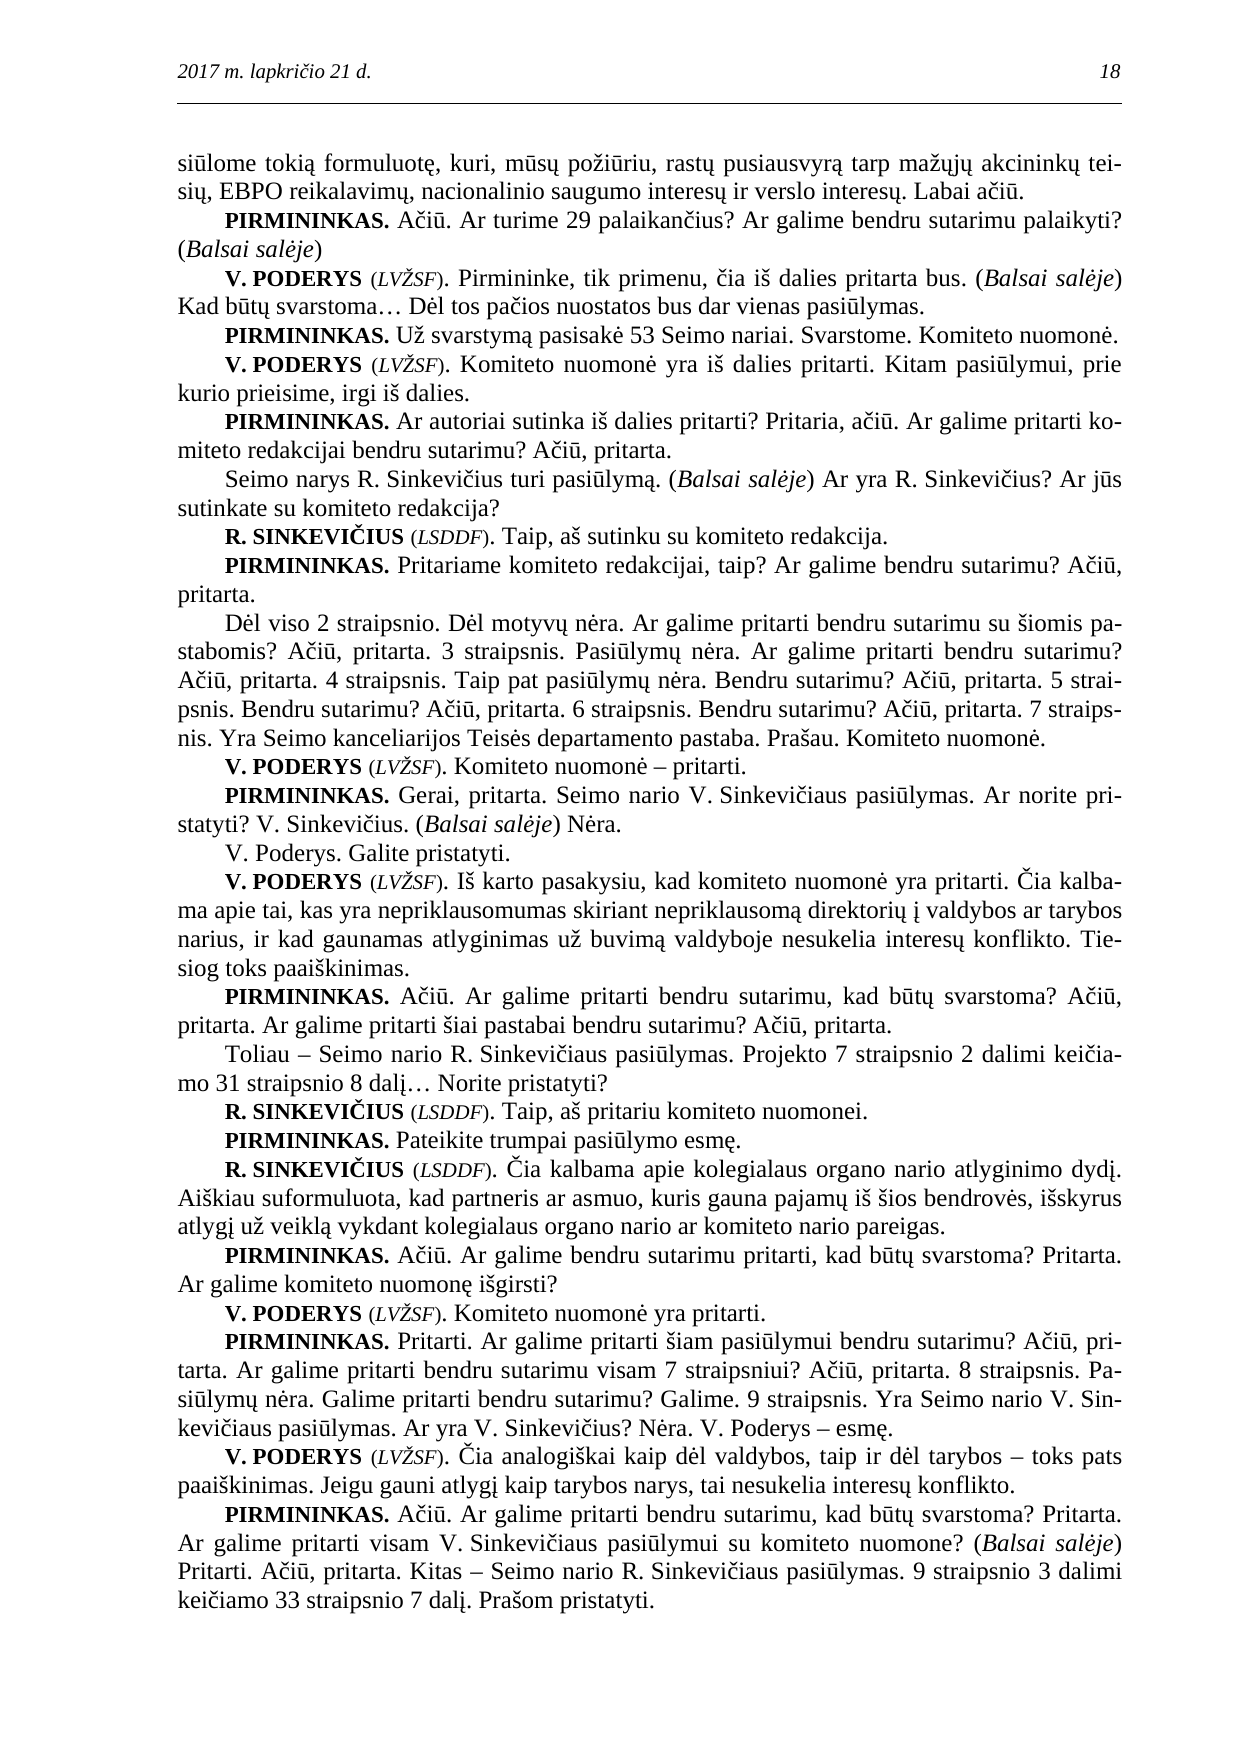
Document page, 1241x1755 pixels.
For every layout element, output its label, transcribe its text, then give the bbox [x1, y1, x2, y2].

text V. Po­de­rys. Ga­li­te pri­sta­ty­ti. [177, 838, 1122, 866]
text V. PODERYS (LVŽSF). Pir­mi­nin­ke, tik pri­me­nu, čia iš da­lies pri­tar­ta bus. (Bal­sai sa­lė­je) Kad bū­tų svars­to­ma… Dėl tos pa­čios nuo­sta­tos bus dar vie­nas pa­siū­ly­mas. [177, 263, 1122, 320]
text R. SINKEVIČIUS (LSDDF). Taip, aš pri­ta­riu ko­mi­te­to nuo­mo­nei. [177, 1096, 1122, 1125]
text PIRMININKAS. Ačiū. Ar ga­li­me pri­tar­ti ben­dru su­ta­ri­mu, kad bū­tų svars­to­ma? Ačiū, pri­tar­ta. Ar ga­li­me pri­tar­ti šiai pa­sta­bai ben­dru su­ta­ri­mu? Ačiū, pri­tar­ta. [177, 981, 1122, 1039]
text PIRMININKAS. Už svars­ty­mą pa­si­sa­kė 53 Sei­mo na­riai. Svars­to­me. Ko­mi­te­to nuo­mo­nė. [177, 320, 1122, 349]
text R. SINKEVIČIUS (LSDDF). Taip, aš su­tin­ku su ko­mi­te­to re­dak­ci­ja. [177, 521, 1122, 550]
text To­liau – Sei­mo na­rio R. Sin­ke­vi­čiaus pa­siū­ly­mas. Pro­jek­to 7 straips­nio 2 da­li­mi kei­čia­mo 31 straips­nio 8 da­lį… No­ri­te pri­sta­ty­ti? [177, 1039, 1122, 1096]
text R. SINKEVIČIUS (LSDDF). Čia kal­ba­ma apie ko­le­gia­laus or­ga­no na­rio at­ly­gi­ni­mo dy­dį. Aiš­kiau su­for­mu­luo­ta, kad part­ne­ris ar as­muo, ku­ris gau­na pa­ja­mų iš šios ben­dro­vės, iš­sky­rus at­ly­gį už veik­lą vyk­dant ko­le­gia­laus or­ga­no na­rio ar ko­mi­te­to na­rio pa­rei­gas. [177, 1154, 1122, 1240]
text V. PODERYS (LVŽSF). Ko­mi­te­to nuo­mo­nė – pri­tar­ti. [177, 751, 1122, 780]
text PIRMININKAS. Ačiū. Ar ga­li­me pri­tar­ti ben­dru su­ta­ri­mu, kad bū­tų svars­to­ma? Pri­tar­ta. Ar ga­li­me pri­tar­ti vi­sam V. Sin­ke­vi­čiaus pa­siū­ly­mui su ko­mi­te­to nuo­mo­ne? (Bal­sai sa­lė­je) Pri­tar­ti. Ačiū, pri­tar­ta. Ki­tas – Sei­mo na­rio R. Sin­ke­vi­čiaus pa­siū­ly­mas. 9 straips­nio 3 da­li­mi kei­čia­mo 33 straips­nio 7 da­lį. Pra­šom pri­sta­ty­ti. [177, 1499, 1122, 1614]
text V. PODERYS (LVŽSF). Ko­mi­te­to nuo­mo­nė yra pri­tar­ti. [177, 1298, 1122, 1326]
text Dėl vi­so 2 straips­nio. Dėl mo­ty­vų nė­ra. Ar ga­li­me pri­tar­ti ben­dru su­ta­ri­mu su šiomis pa­sta­bomis? Ačiū, pri­tar­ta. 3 straips­nis. Pa­siū­ly­mų nė­ra. Ar ga­li­me pri­tar­ti ben­dru su­ta­ri­mu? Ačiū, pri­tar­ta. 4 straips­nis. Taip pat pa­siū­ly­mų nė­ra. Ben­dru su­ta­ri­mu? Ačiū, pri­tar­ta. 5 strai­ps­nis. Ben­dru su­ta­ri­mu? Ačiū, pri­tar­ta. 6 straips­nis. Ben­dru su­ta­ri­mu? Ačiū, pri­tar­ta. 7 straips­nis. Yra Sei­mo kan­ce­lia­ri­jos Tei­sės de­par­ta­men­to pa­sta­ba. Pra­šau. Ko­mi­te­to nuo­mo­nė. [177, 608, 1122, 751]
text V. PODERYS (LVŽSF). Čia ana­lo­giš­kai kaip dėl val­dy­bos, taip ir dėl ta­ry­bos – toks pats pa­aiš­ki­ni­mas. Jei­gu gau­ni at­ly­gį kaip ta­ry­bos na­rys, tai ne­su­ke­lia in­te­re­sų kon­flik­to. [177, 1441, 1122, 1499]
text PIRMININKAS. Ge­rai, pri­tar­ta. Sei­mo na­rio V. Sin­ke­vi­čiaus pa­siū­ly­mas. Ar no­ri­te pri­sta­ty­ti? V. Sin­ke­vi­čius. (Bal­sai sa­lė­je) Nė­ra. [177, 780, 1122, 838]
text V. PODERYS (LVŽSF). Ko­mi­te­to nuo­mo­nė yra iš da­lies pri­tar­ti. Ki­tam pa­siū­ly­mui, prie ku­rio pri­ei­si­me, ir­gi iš da­lies. [177, 349, 1122, 406]
text siū­lo­me to­kią for­mu­luo­tę, ku­ri, mū­sų po­žiū­riu, ras­tų pu­siau­svy­rą tarp ma­žų­jų ak­ci­nin­kų tei­sių, EBPO rei­ka­la­vi­mų, na­cio­na­li­nio sau­gu­mo in­te­re­sų ir ver­slo in­te­re­sų. La­bai ačiū. [177, 148, 1122, 205]
text PIRMININKAS. Pa­tei­ki­te trum­pai pa­siū­ly­mo es­mę. [177, 1125, 1122, 1154]
text PIRMININKAS. Ačiū. Ar ga­li­me ben­dru su­ta­ri­mu pri­tar­ti, kad bū­tų svars­to­ma? Pri­tar­ta. Ar ga­li­me ko­mi­te­to nuo­mo­nę iš­girs­ti? [177, 1240, 1122, 1298]
text V. PODERYS (LVŽSF). Iš kar­to pa­sa­ky­siu, kad ko­mi­te­to nuo­mo­nė yra pri­tar­ti. Čia kal­ba­ma apie tai, kas yra ne­pri­klau­so­mu­mas ski­riant ne­pri­klau­so­mą di­rek­to­rių į val­dy­bos ar ta­ry­bos na­rius, ir kad gau­na­mas at­ly­gi­ni­mas už bu­vi­mą val­dy­bo­je ne­su­ke­lia in­te­re­sų kon­flik­to. Tie­siog toks pa­aiš­ki­ni­mas. [177, 866, 1122, 981]
text Sei­mo na­rys R. Sin­ke­vi­čius tu­ri pa­siū­ly­mą. (Bal­sai sa­lė­je) Ar yra R. Sin­ke­vi­čius? Ar jūs su­tin­ka­te su ko­mi­te­to re­dak­ci­ja? [177, 464, 1122, 521]
text PIRMININKAS. Pri­tar­ti. Ar ga­li­me pri­tar­ti šiam pa­siū­ly­mui ben­dru su­ta­ri­mu? Ačiū, pri­tar­ta. Ar ga­li­me pri­tar­ti ben­dru su­ta­ri­mu vi­sam 7 straips­niui? Ačiū, pri­tar­ta. 8 straips­nis. Pa­siū­ly­mų nė­ra. Ga­li­me pri­tar­ti ben­dru su­ta­ri­mu? Ga­li­me. 9 straips­nis. Yra Sei­mo na­rio V. Sin­ke­vi­čiaus pa­siū­ly­mas. Ar yra V. Sin­ke­vi­čius? Nė­ra. V. Po­de­rys – es­mę. [177, 1326, 1122, 1441]
text PIRMININKAS. Pri­ta­ria­me ko­mi­te­to re­dak­ci­jai, taip? Ar ga­li­me ben­dru su­ta­ri­mu? Ačiū, pri­tar­ta. [177, 550, 1122, 608]
text PIRMININKAS. Ar au­to­riai su­tin­ka iš da­lies pri­tar­ti? Pri­ta­ria, ačiū. Ar ga­li­me pri­tar­ti ko­mi­te­to re­dak­ci­jai ben­dru su­ta­ri­mu? Ačiū, pri­tar­ta. [177, 406, 1122, 464]
text PIRMININKAS. Ačiū. Ar tu­ri­me 29 pa­lai­kan­čius? Ar ga­li­me ben­dru su­ta­ri­mu pa­lai­ky­ti? (Bal­sai sa­lė­je) [177, 205, 1122, 263]
